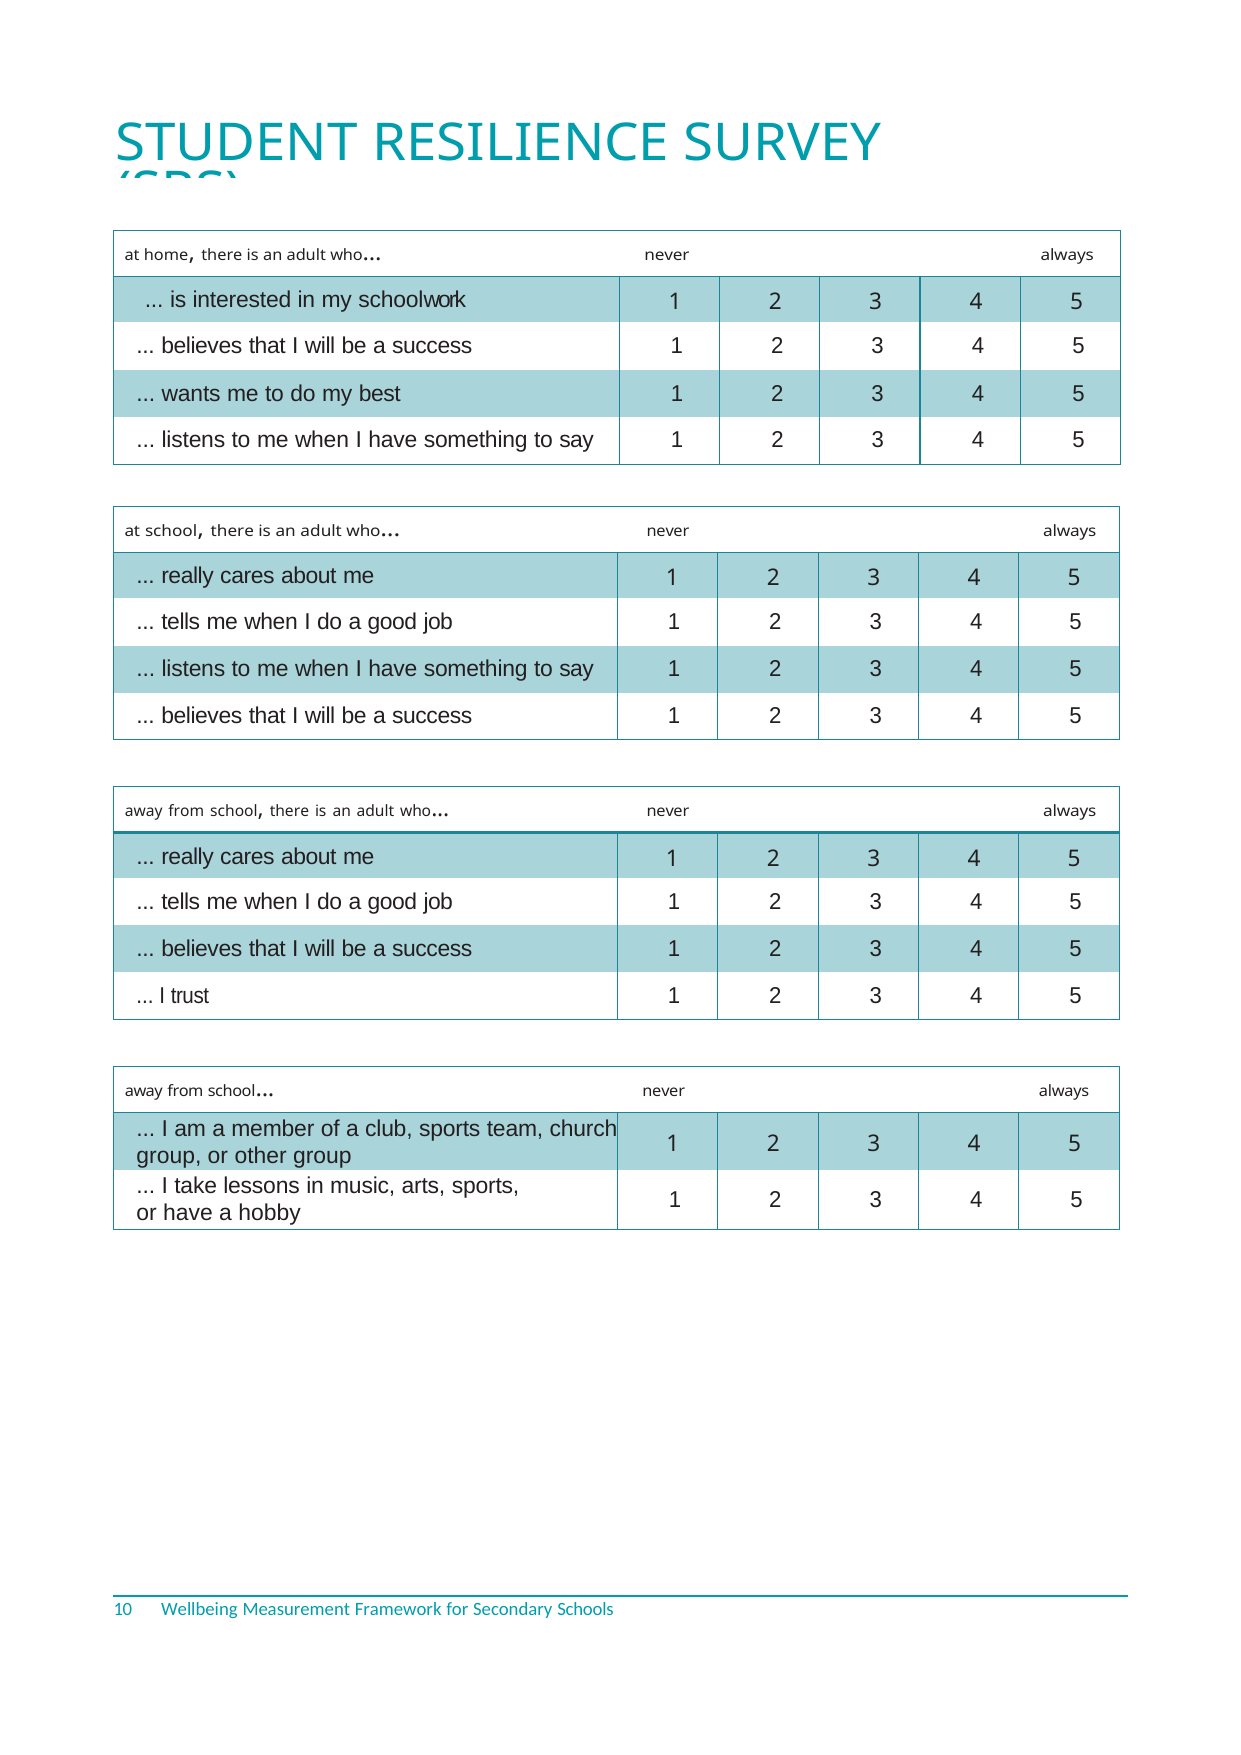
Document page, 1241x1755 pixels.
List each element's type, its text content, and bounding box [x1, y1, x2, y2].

table_cell 4 [919, 878, 1018, 925]
table_header at home, there is an adult who... never always [114, 231, 1120, 276]
table_cell 3 [819, 973, 918, 1019]
table_cell ... really cares about me [114, 553, 617, 598]
table_cell 5 [1019, 1170, 1119, 1229]
table_cell 1 [620, 277, 719, 322]
table_cell 3 [819, 834, 918, 878]
table_cell 3 [819, 693, 918, 739]
table_cell 1 [620, 323, 719, 370]
table_cell 4 [921, 370, 1020, 417]
table_cell ... tells me when I do a good job [114, 598, 617, 646]
table_cell 4 [919, 834, 1018, 878]
table_cell 5 [1019, 598, 1119, 646]
table_cell 2 [718, 598, 818, 646]
table_cell 2 [720, 323, 819, 370]
table_cell ... believes that I will be a success [114, 323, 619, 370]
table_cell 1 [618, 1113, 717, 1170]
table_cell ... listens to me when I have something to say [114, 417, 619, 463]
table_cell ... I am a member of a club, sports team, church group, or other group [114, 1113, 617, 1170]
table_cell 4 [919, 1170, 1018, 1229]
table_cell 2 [718, 973, 818, 1019]
table_cell 5 [1019, 834, 1119, 878]
table_cell 1 [618, 925, 717, 972]
table_header [718, 787, 818, 831]
table_cell ... listens to me when I have something to say [114, 646, 617, 693]
table_header away from school, there is an adult who... [114, 787, 617, 831]
table_cell 4 [921, 323, 1020, 370]
text 10 Wellbeing Measurement Framework for Secondary Schools [113, 1597, 1209, 1620]
table_cell 4 [919, 598, 1018, 646]
table_header [919, 507, 1019, 552]
table_cell 1 [618, 878, 717, 925]
table_cell 5 [1021, 323, 1120, 370]
table_cell 4 [919, 553, 1018, 598]
table_cell 1 [618, 1170, 717, 1229]
table_cell 5 [1019, 878, 1119, 925]
table_cell 2 [718, 834, 818, 878]
table_cell 3 [819, 553, 918, 598]
table_header always [1019, 787, 1119, 831]
table_header never [617, 787, 718, 831]
table_header never [617, 507, 718, 552]
table_cell 5 [1019, 973, 1119, 1019]
table_cell 3 [819, 925, 918, 972]
table_cell 4 [919, 693, 1018, 739]
table_cell 5 [1021, 370, 1120, 417]
table_cell 2 [718, 878, 818, 925]
table_cell 1 [620, 370, 719, 417]
table_cell 1 [618, 553, 717, 598]
table_cell 2 [718, 1170, 818, 1229]
table_cell ... I take lessons in music, arts, sports, or have a hobby [114, 1170, 617, 1229]
table_cell ... believes that I will be a success [114, 925, 617, 972]
table_cell 3 [819, 1170, 918, 1229]
table_cell 5 [1019, 553, 1119, 598]
table_cell 1 [618, 598, 717, 646]
table_cell 2 [720, 417, 819, 463]
table_cell 1 [618, 646, 717, 693]
table_cell 3 [820, 417, 919, 463]
table_cell 2 [718, 1113, 818, 1170]
table_cell ... tells me when I do a good job [114, 878, 617, 925]
table_cell 5 [1021, 277, 1120, 322]
table_cell 5 [1019, 693, 1119, 739]
table_cell 1 [620, 417, 719, 463]
table_cell 3 [819, 1113, 918, 1170]
table_cell 3 [819, 646, 918, 693]
table_cell 5 [1019, 646, 1119, 693]
table_cell 5 [1019, 925, 1119, 972]
table_header at school, there is an adult who... [114, 507, 617, 552]
table_cell 3 [819, 598, 918, 646]
table_cell 1 [618, 693, 717, 739]
table_header [718, 507, 818, 552]
table_cell 2 [720, 370, 819, 417]
table_cell 3 [820, 323, 919, 370]
table_header away from school... never always [114, 1067, 1119, 1112]
table_cell 2 [718, 646, 818, 693]
table_cell 4 [919, 1113, 1018, 1170]
table_header [919, 787, 1019, 831]
table_cell 4 [921, 417, 1020, 463]
table_cell 3 [820, 277, 919, 322]
table_cell 2 [718, 693, 818, 739]
table_cell 4 [919, 925, 1018, 972]
table_header always [1019, 507, 1119, 552]
table_cell 5 [1021, 417, 1120, 463]
table_cell 2 [720, 277, 819, 322]
table_cell 4 [919, 973, 1018, 1019]
table_cell ... really cares about me [114, 834, 617, 878]
table_cell 3 [819, 878, 918, 925]
table_cell 4 [921, 277, 1020, 322]
table_cell ... I trust [114, 973, 617, 1019]
table_cell 3 [820, 370, 919, 417]
table_cell ... believes that I will be a success [114, 693, 617, 739]
table_cell 2 [718, 925, 818, 972]
table_cell ... wants me to do my best [114, 370, 619, 417]
table_cell 2 [718, 553, 818, 598]
table_header [818, 507, 918, 552]
table_cell 1 [618, 973, 717, 1019]
table_cell 4 [919, 646, 1018, 693]
table_header [818, 787, 918, 831]
table_cell ... is interested in my schoolwork [114, 277, 619, 322]
table_cell 5 [1019, 1113, 1119, 1170]
table_cell 1 [618, 834, 717, 878]
